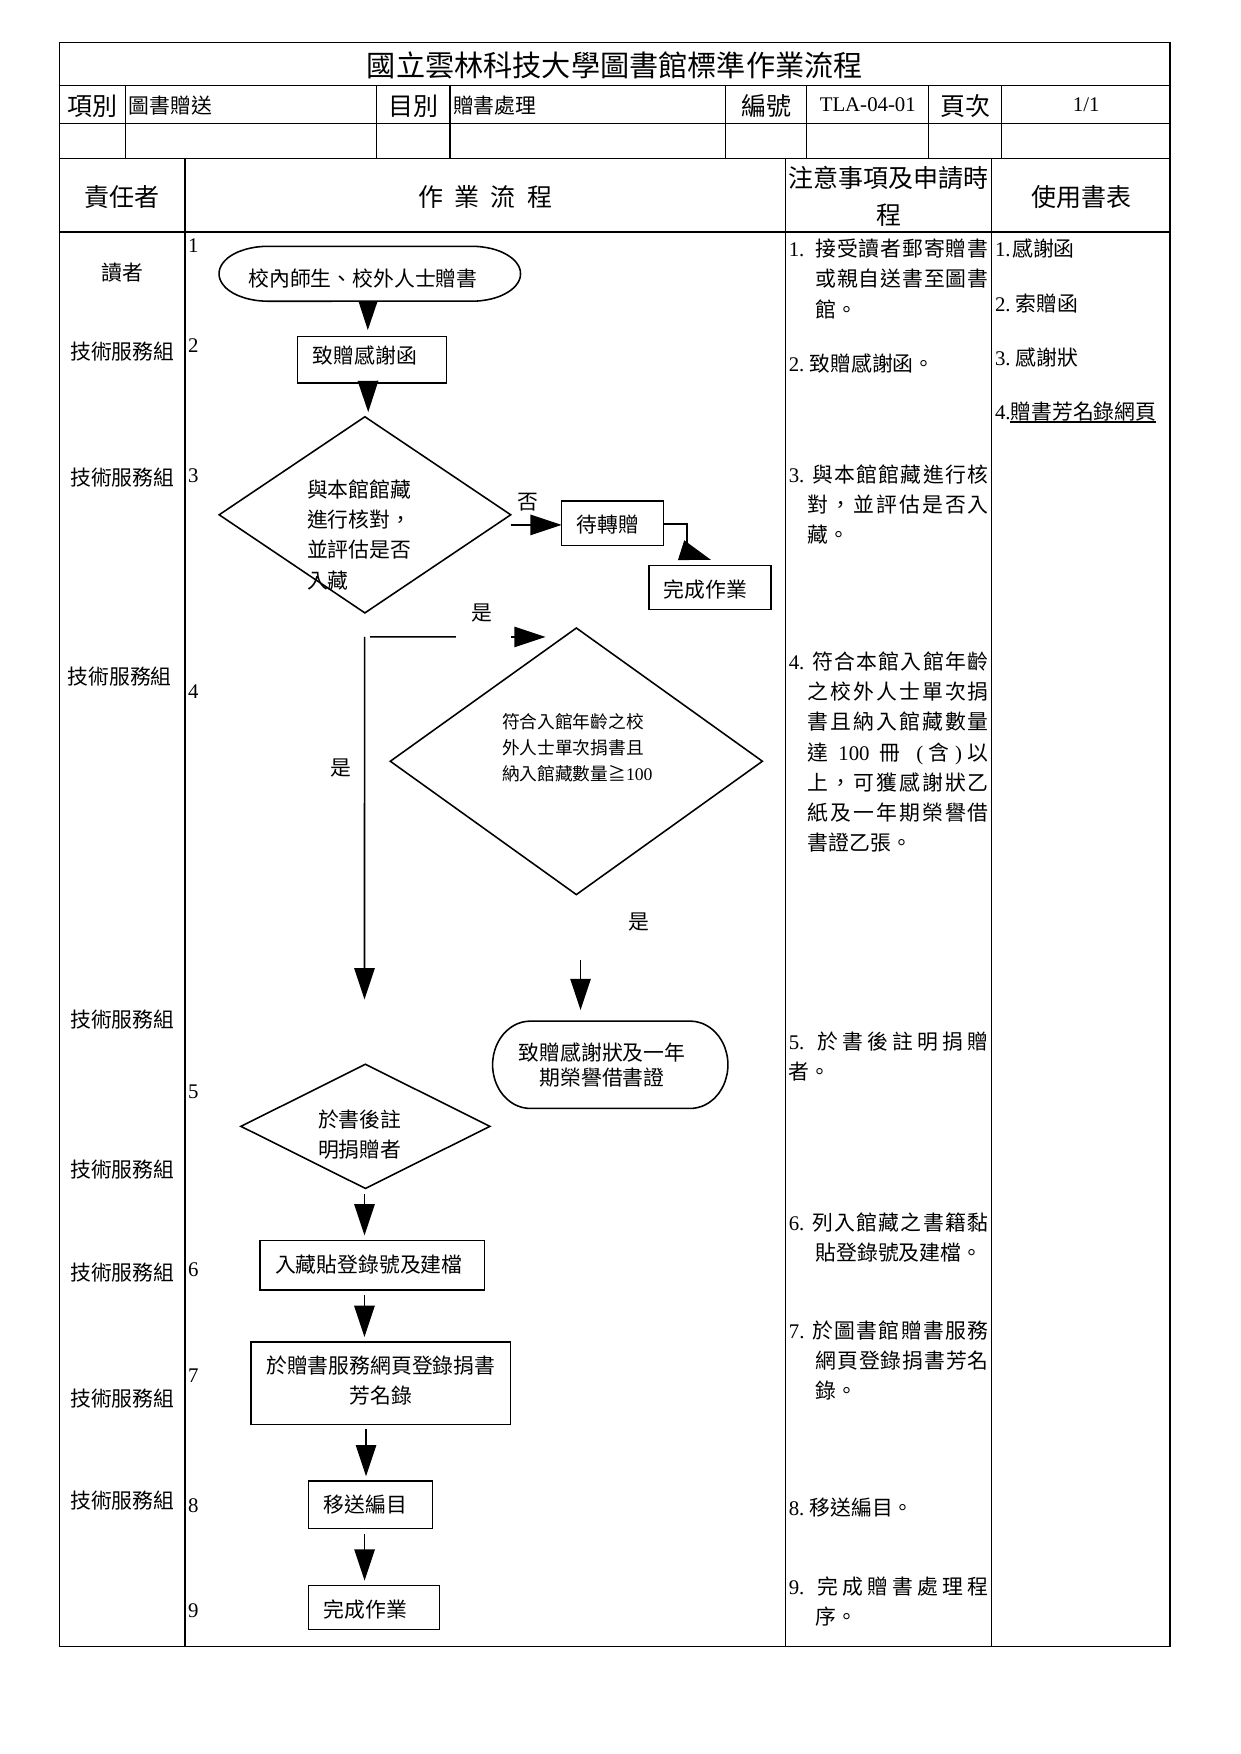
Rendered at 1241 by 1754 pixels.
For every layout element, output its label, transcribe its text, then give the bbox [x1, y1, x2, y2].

table_cell [377, 124, 449, 158]
table_cell 注意事項及申請時程 [786, 159, 991, 231]
table_cell [126, 124, 376, 158]
table_cell 作 業 流 程 [186, 159, 785, 231]
table_cell 讀者 技術服務組 技術服務組 技術服務組 技術服務組 技術服務組 技術服務組 技術服務組 技術服務組 [60, 233, 184, 1646]
table_cell 贈書處理 [451, 86, 725, 122]
table_cell 使用書表 [992, 159, 1169, 231]
table_cell 編號 [726, 86, 806, 122]
table_header 國立雲林科技大學圖書館標準作業流程 [60, 43, 1169, 85]
table_cell [929, 124, 1001, 158]
table_cell 責任者 [60, 159, 184, 231]
table_cell [451, 124, 725, 158]
table_cell [1002, 124, 1169, 158]
table_cell 頁次 [929, 86, 1001, 122]
table_cell 接受讀者郵寄贈書或親自送書至圖書館。 2. 致贈感謝函。 3. 與本館館藏進行核對，並評估是否入藏。 4. 符合本館入館年齡之校外人士單次捐書且納入館藏數量達100冊 (含)以上，可獲感謝狀乙紙及一年期榮譽借書證乙張。 5. 於書後註明捐贈者。 6. 列入館藏之書籍黏貼登錄號及建檔。 7. 於圖書館贈書服務網頁登錄捐書芳名錄。 8. 移送編目。 9. 完成贈書處理程序。 [786, 233, 991, 1646]
table_cell 感謝函 索贈函 感謝狀 4.贈書芳名錄網頁 [992, 233, 1169, 1646]
table_cell 目別 [377, 86, 449, 122]
table_cell [807, 124, 928, 158]
table_cell 1/1 [1002, 86, 1169, 122]
table_cell [60, 124, 125, 158]
table_cell TLA-04-01 [807, 86, 928, 122]
table_cell 項別 [60, 86, 125, 122]
table_cell [726, 124, 806, 158]
table_cell 圖書贈送 [126, 86, 376, 122]
table_cell 1 2 3 4 5 6 7 8 9 [186, 233, 785, 1646]
